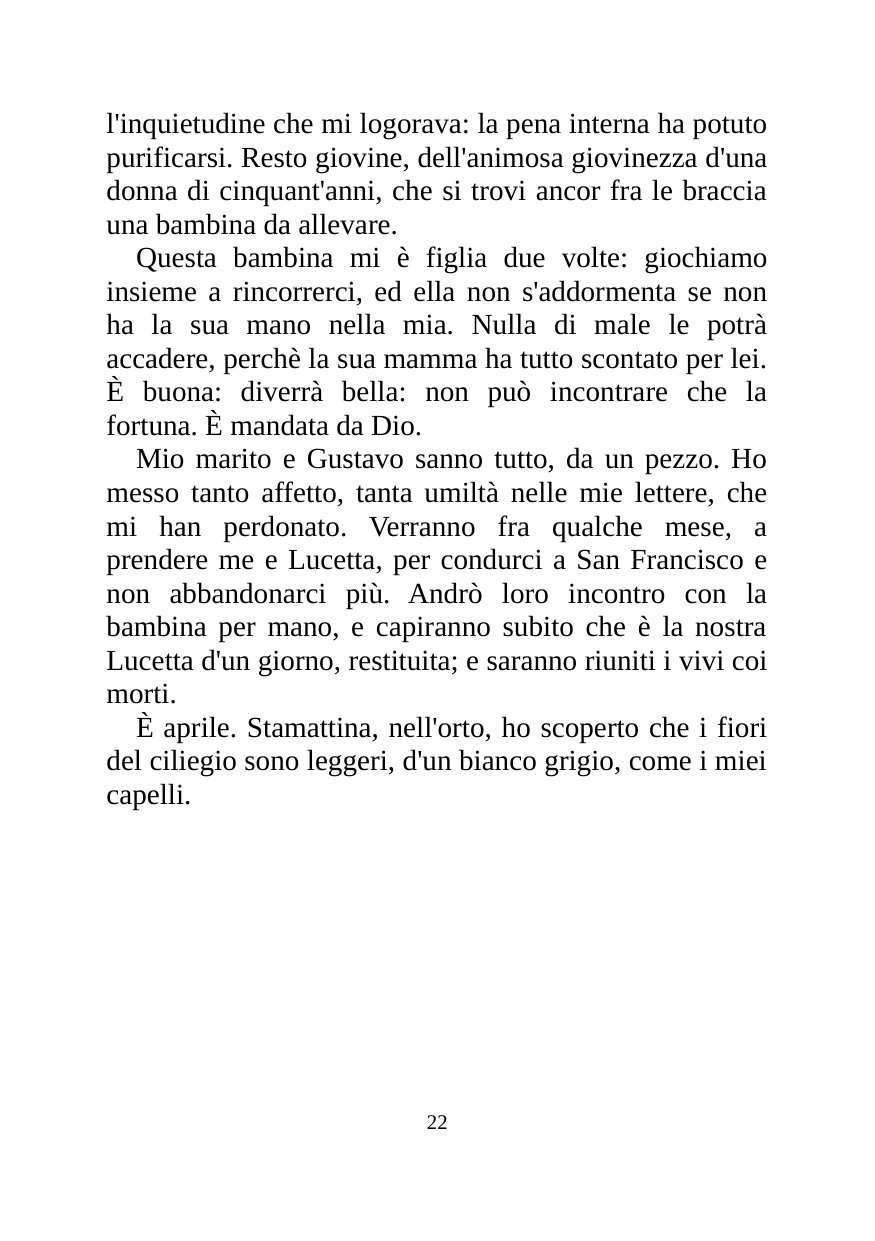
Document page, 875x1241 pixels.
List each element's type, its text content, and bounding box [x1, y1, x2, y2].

text Mio marito e Gustavo sanno tutto, da un pezzo. Ho messo tanto affetto, tanta umiltà nelle mie lettere, che mi han perdonato. Verranno fra qualche mese, a prendere me e Lucetta, per condurci a San Francisco e non abbandonarci più. Andrò loro incontro con la bambina per mano, e capiranno subito che è la nostra Lucetta d'un giorno, restituita; e saranno riuniti i vivi coi morti. [106, 442, 768, 710]
text l'inquietudine che mi logorava: la pena interna ha potuto purificarsi. Resto giovine, dell'animosa giovinezza d'una donna di cinquant'anni, che si trovi ancor fra le braccia una bambina da allevare. [106, 106, 768, 240]
text È aprile. Stamattina, nell'orto, ho scoperto che i fiori del ciliegio sono leggeri, d'un bianco grigio, come i miei capelli. [106, 710, 768, 811]
text Questa bambina mi è figlia due volte: giochiamo insieme a rincorrerci, ed ella non s'addormenta se non ha la sua mano nella mia. Nulla di male le potrà accadere, perchè la sua mamma ha tutto scontato per lei. È buona: diverrà bella: non può incontrare che la fortuna. È mandata da Dio. [106, 240, 768, 442]
